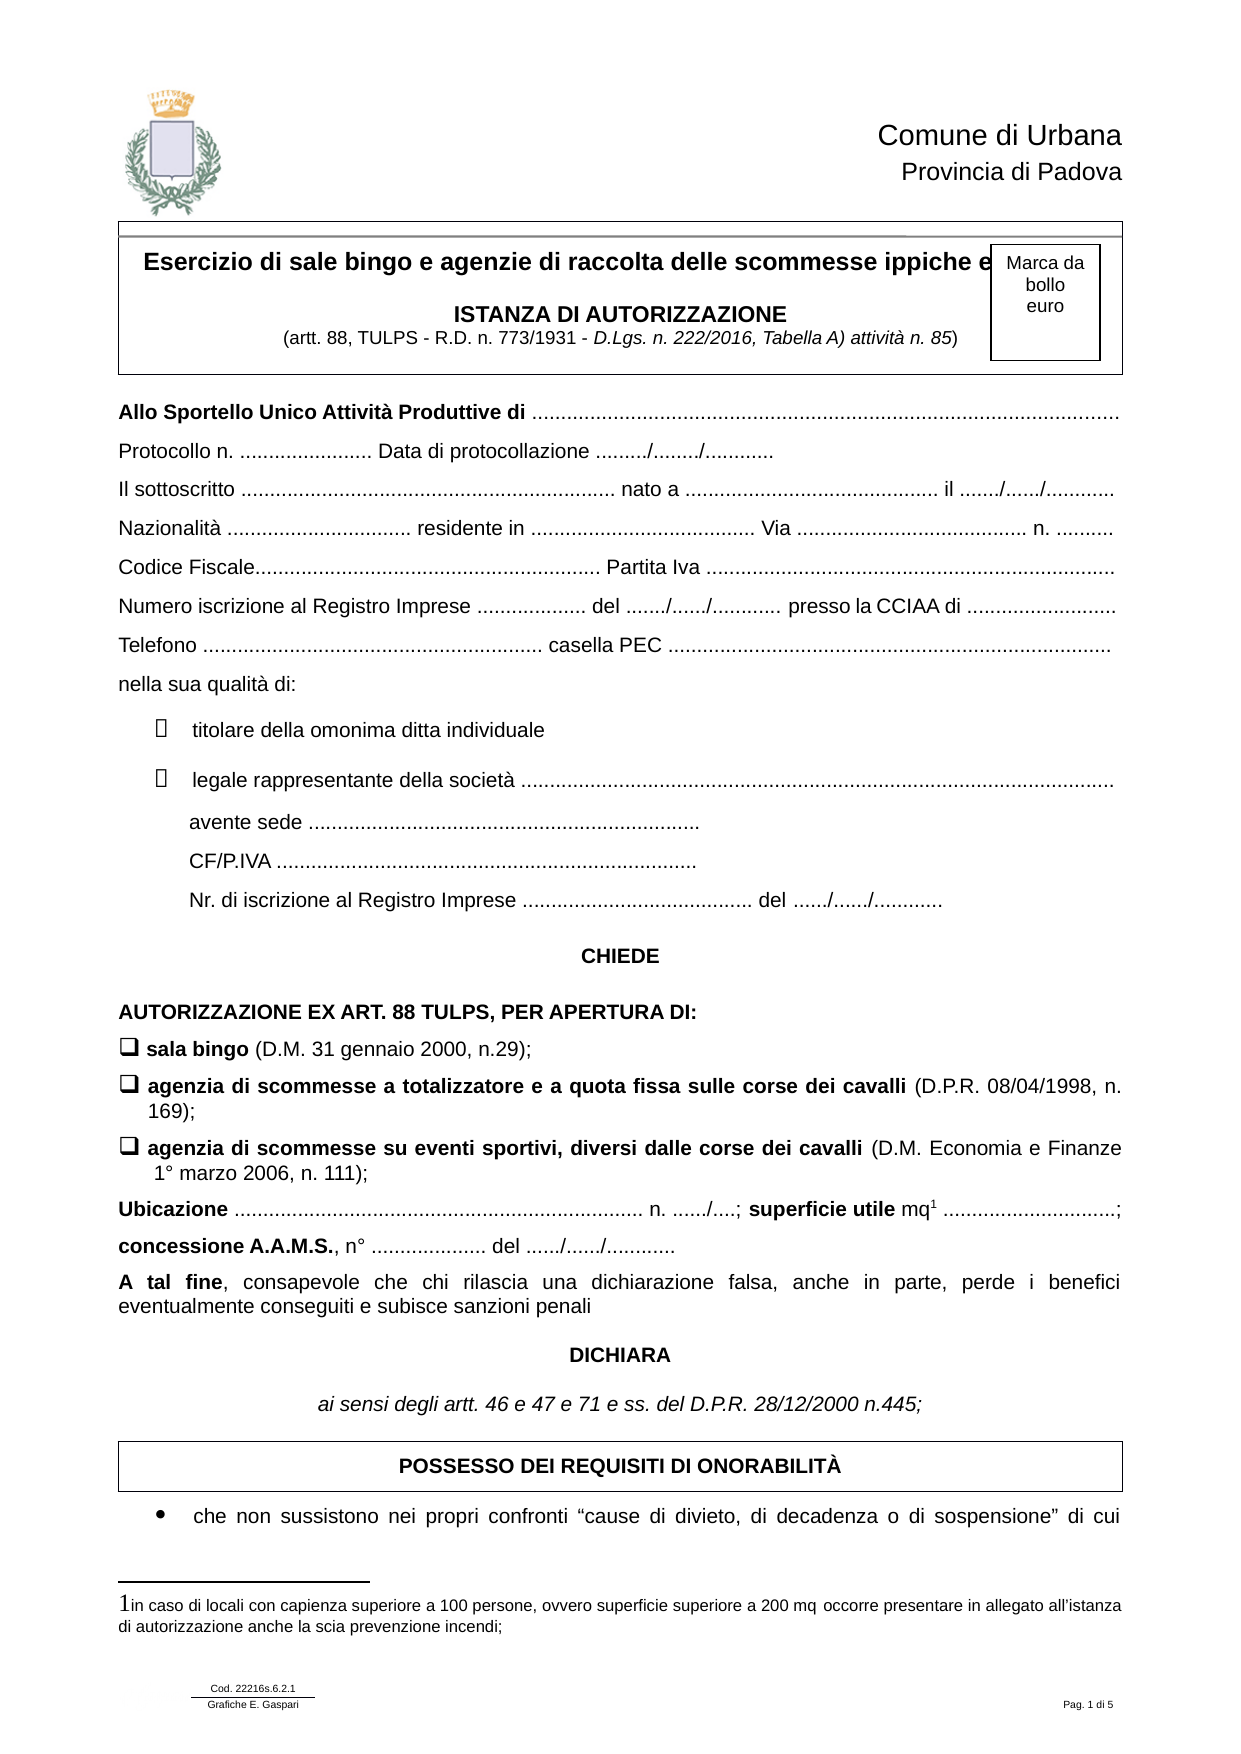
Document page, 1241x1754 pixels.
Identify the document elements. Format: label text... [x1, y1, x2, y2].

text in caso di locali con capienza superiore a 100 persone, ovvero superficie superiore a 200 mq occorre presentare in allegato all’istanza di autorizzazione anche la scia prevenzione incendi; [118, 1588, 1122, 1636]
text Codice Fiscale............................................................ Partita Iva ....................................................................... [118, 555, 1122, 579]
text  agenzia di scommesse a totalizzatore e a quota fissa sulle corse dei cavalli (D.P.R. 08/04/1998, n. 169); [118, 1074, 1122, 1123]
text AUTORIZZAZIONE EX ART. 88 TULPS, PER APERTURA DI: [118, 1000, 1122, 1024]
table_header Esercizio di sale bingo e agenzie di raccolta delle scommesse ippiche e sportive ISTANZA DI AUTORIZZAZIONE (artt. 88, TULPS - R.D. n. 773/1931 - D.Lgs. n. 222/2016, Tabella A) attività n. 85) [119, 238, 1122, 373]
text CF/P.IVA ......................................................................... [189, 849, 1122, 873]
text  sala bingo (D.M. 31 gennaio 2000, n.29); [118, 1037, 1122, 1062]
text  titolare della omonima ditta individuale [153, 710, 1122, 744]
text Numero iscrizione al Registro Imprese ................... del ......./....../............ presso la CCIAA di .......................... [118, 594, 1122, 618]
text Nazionalità ................................ residente in ....................................... Via ........................................ n. .......... [118, 516, 1122, 540]
text A tal fine, consapevole che chi rilascia una dichiarazione falsa, anche in parte, perde i benefici eventualmente conseguiti e subisce sanzioni penali [118, 1270, 1122, 1318]
table_header POSSESSO DEI REQUISITI DI ONORABILITÀ [119, 1442, 1122, 1491]
text avente sede .................................................................... [189, 810, 1122, 834]
text concessione A.A.M.S., n° .................... del ....../....../............ [118, 1233, 1122, 1257]
text Protocollo n. ....................... Data di protocollazione ........./......../............ [118, 438, 1122, 462]
text Nr. di iscrizione al Registro Imprese ........................................ del ....../....../............ [189, 888, 1122, 912]
text Il sottoscritto ................................................................. nato a ............................................ il ......./....../............ [118, 477, 1122, 501]
text CHIEDE [118, 944, 1122, 968]
list che non sussistono nei propri confronti “cause di divieto, di decadenza o di sospensione” di cui [156, 1504, 1122, 1529]
text nella sua qualità di: [118, 672, 1122, 696]
text Comune di Urbana [224, 118, 1122, 152]
text Ubicazione ....................................................................... n. ....../....; superficie utile mq ..............................; [118, 1197, 1122, 1221]
text  legale rappresentante della società ....................................................................................................... [153, 760, 1122, 794]
table_header [119, 222, 1122, 235]
text  agenzia di scommesse su eventi sportivi, diversi dalle corse dei cavalli (D.M. Economia e Finanze 1° marzo 2006, n. 111); [118, 1136, 1122, 1184]
picture [122, 87, 224, 219]
text DICHIARA [118, 1343, 1122, 1367]
text ai sensi degli artt. 46 e 47 e 71 e ss. del D.P.R. 28/12/2000 n.445; [118, 1392, 1122, 1416]
text Telefono ........................................................... casella PEC ............................................................................. [118, 633, 1122, 657]
text Allo Sportello Unico Attività Produttive di [118, 399, 1122, 423]
text Provincia di Padova [224, 157, 1122, 185]
